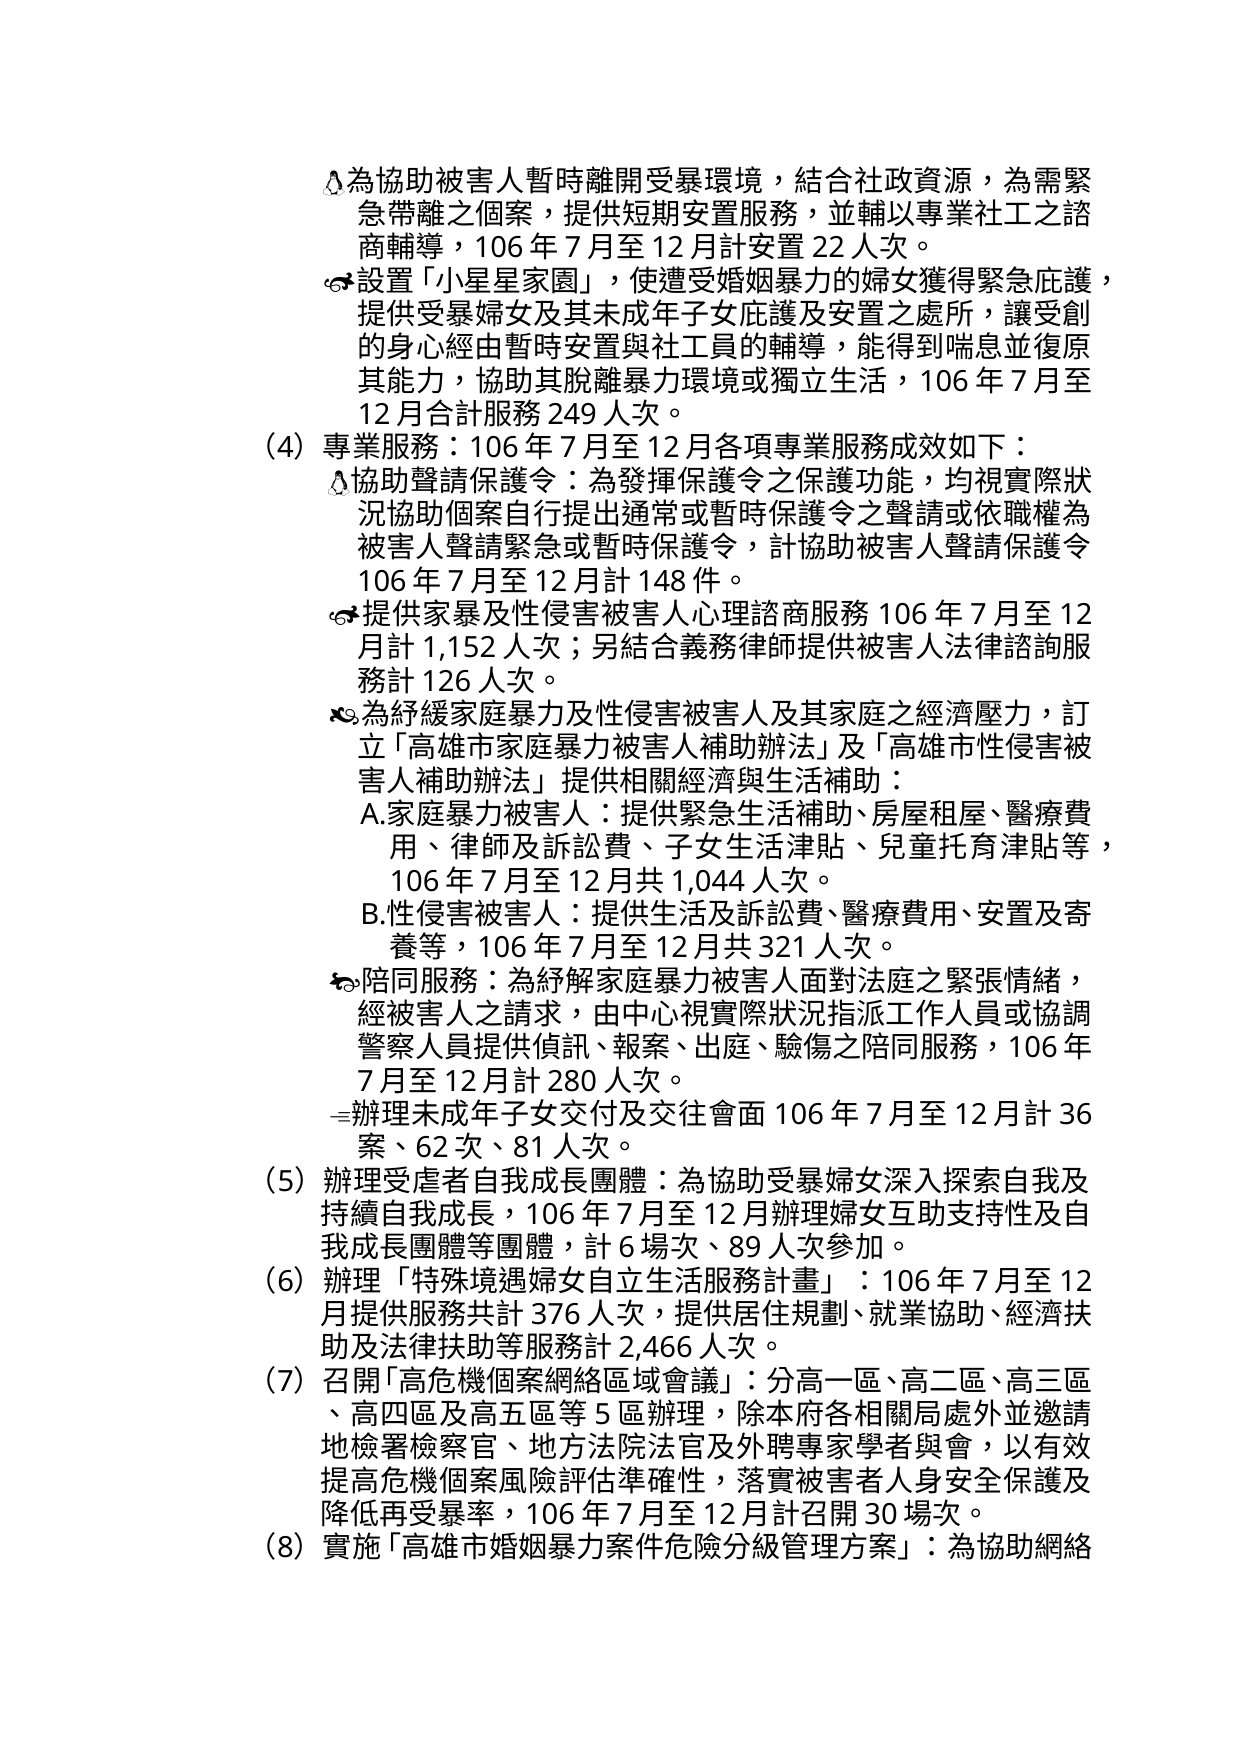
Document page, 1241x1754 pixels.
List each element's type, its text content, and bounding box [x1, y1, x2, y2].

text 辦理未成年子女交付及交往會面106年7月至12月計36案、62次、81人次。 [328, 1098, 1092, 1164]
text （8）實施「高雄市婚姻暴力案件危險分級管理方案」：為協助網絡 [248, 1531, 1092, 1564]
text （5）辦理受虐者自我成長團體：為協助受暴婦女深入探索自我及持續自我成長，106年7月至12月辦理婦女互助支持性及自我成長團體等團體，計6場次、89人次參加。 [248, 1164, 1092, 1264]
text 為協助被害人暫時離開受暴環境，結合社政資源，為需緊急帶離之個案，提供短期安置服務，並輔以專業社工之諮商輔導，106年7月至12月計安置22人次。 [323, 164, 1092, 264]
text 協助聲請保護令：為發揮保護令之保護功能，均視實際狀況協助個案自行提出通常或暫時保護令之聲請或依職權為被害人聲請緊急或暫時保護令，計協助被害人聲請保護令106年7月至12月計148件。 [328, 464, 1092, 598]
text 設置「小星星家園」，使遭受婚姻暴力的婦女獲得緊急庇護，提供受暴婦女及其未成年子女庇護及安置之處所，讓受創的身心經由暫時安置與社工員的輔導，能得到喘息並復原其能力，協助其脫離暴力環境或獨立生活，106年7月至12月合計服務249人次。 [323, 264, 1092, 431]
text 為紓緩家庭暴力及性侵害被害人及其家庭之經濟壓力，訂立「高雄市家庭暴力被害人補助辦法」及「高雄市性侵害被害人補助辦法」提供相關經濟與生活補助： [328, 698, 1092, 798]
text A.家庭暴力被害人：提供緊急生活補助、房屋租屋、醫療費用、律師及訴訟費、子女生活津貼、兒童托育津貼等，106年7月至12月共1,044人次。 [360, 798, 1092, 898]
text （6）辦理「特殊境遇婦女自立生活服務計畫」：106年7月至12月提供服務共計376人次，提供居住規劃、就業協助、經濟扶助及法律扶助等服務計2,466人次。 [248, 1264, 1092, 1364]
text （4）專業服務：106年7月至12月各項專業服務成效如下： [248, 431, 1092, 464]
text 提供家暴及性侵害被害人心理諮商服務106年7月至12月計1,152人次；另結合義務律師提供被害人法律諮詢服務計126人次。 [328, 598, 1092, 698]
text （7）召開「高危機個案網絡區域會議」：分高一區、高二區、高三區、高四區及高五區等5區辦理，除本府各相關局處外並邀請地檢署檢察官、地方法院法官及外聘專家學者與會，以有效提高危機個案風險評估準確性，落實被害者人身安全保護及降低再受暴率，106年7月至12月計召開30場次。 [248, 1364, 1092, 1531]
text 陪同服務：為紓解家庭暴力被害人面對法庭之緊張情緒，經被害人之請求，由中心視實際狀況指派工作人員或協調警察人員提供偵訊、報案、出庭、驗傷之陪同服務，106年7月至12月計280人次。 [328, 964, 1092, 1098]
text B.性侵害被害人：提供生活及訴訟費、醫療費用、安置及寄養等，106年7月至12月共321人次。 [360, 898, 1092, 964]
